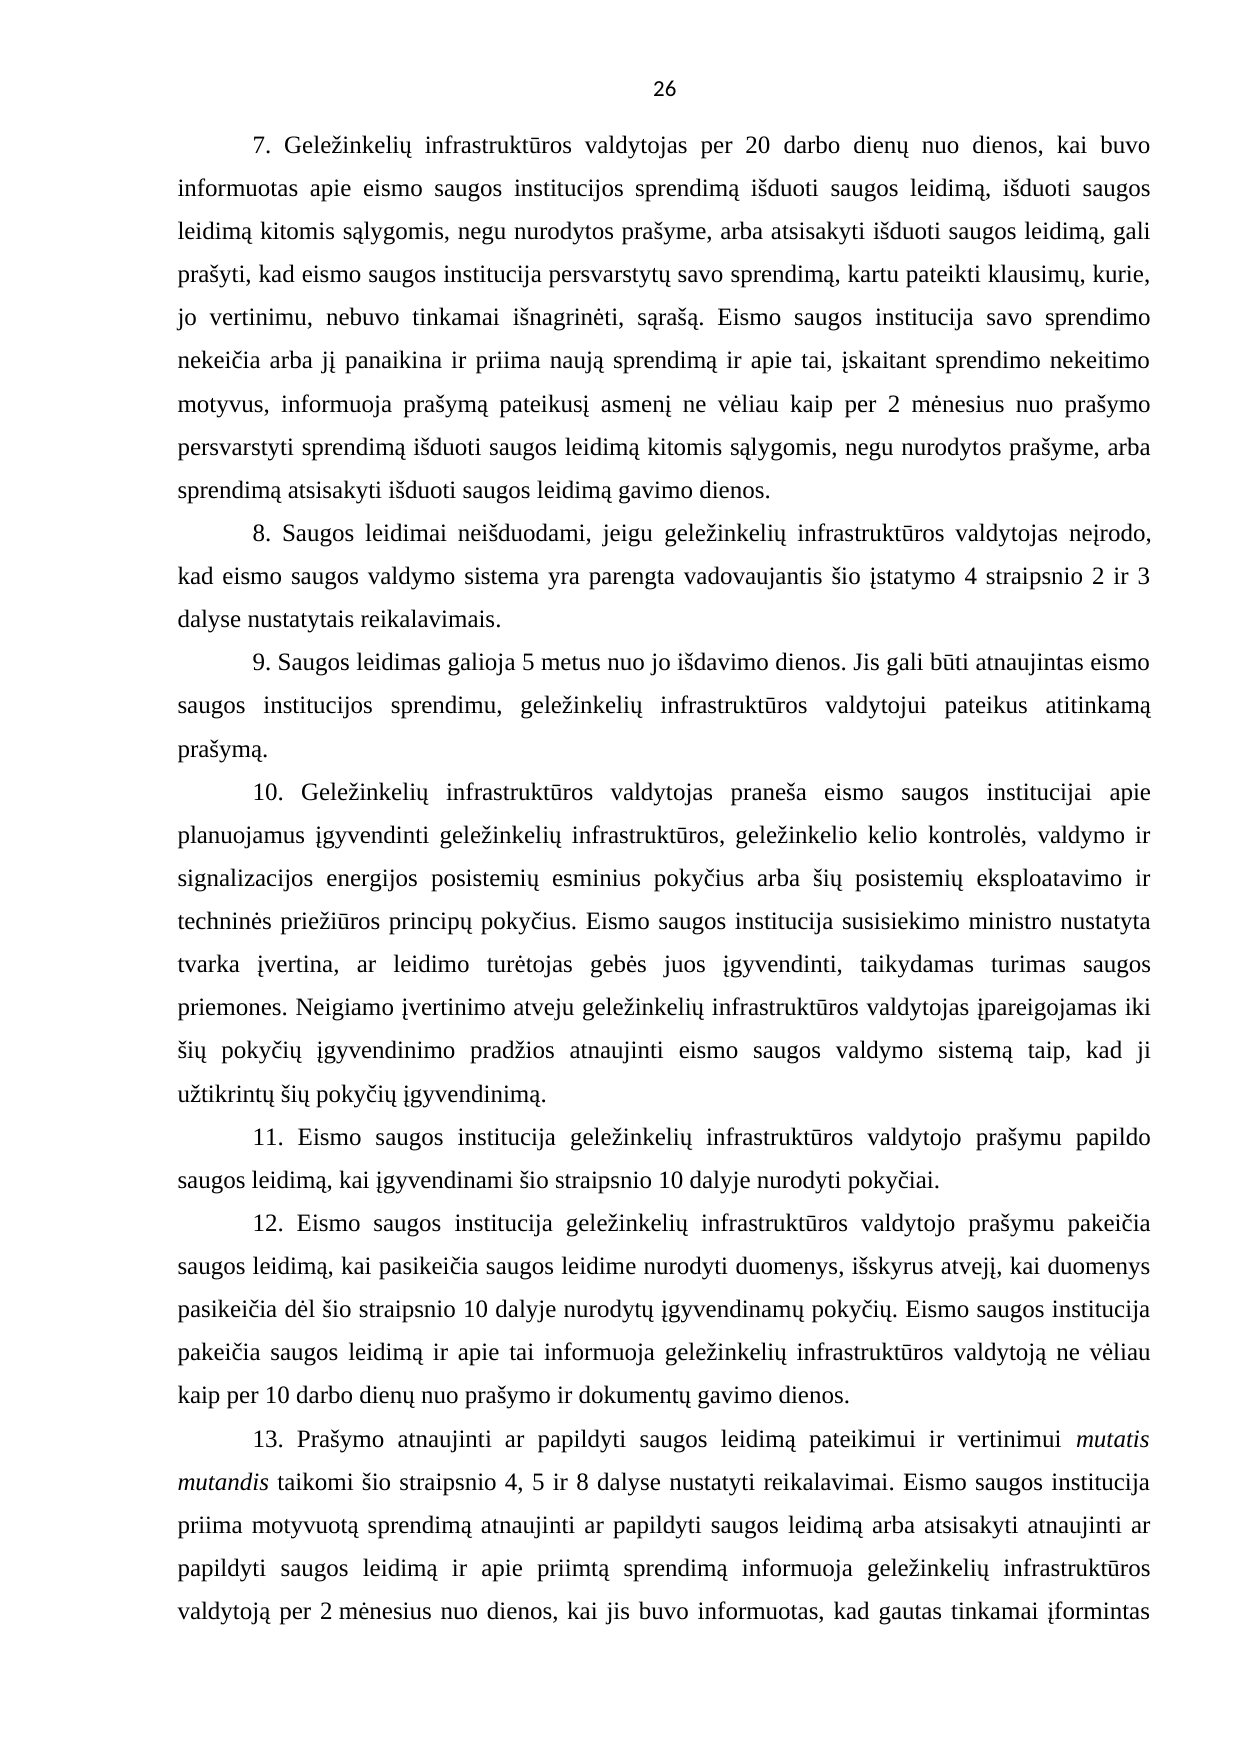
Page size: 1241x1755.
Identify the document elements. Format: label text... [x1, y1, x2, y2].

text 10. Geležinkelių infrastruktūros valdytojas praneša eismo saugos institucijai apie planuojamus įgyvendinti geležinkelių infrastruktūros, geležinkelio kelio kontrolės, valdymo ir signalizacijos energijos posistemių esminius pokyčius arba šių posistemių eksploatavimo ir techninės priežiūros principų pokyčius. Eismo saugos institucija susisiekimo ministro nustatyta tvarka įvertina, ar leidimo turėtojas gebės juos įgyvendinti, taikydamas turimas saugos priemones. Neigiamo įvertinimo atveju geležinkelių infrastruktūros valdytojas įpareigojamas iki šių pokyčių įgyvendinimo pradžios atnaujinti eismo saugos valdymo sistemą taip, kad ji užtikrintų šių pokyčių įgyvendinimą. [177, 777, 1152, 1107]
text 7. Geležinkelių infrastruktūros valdytojas per 20 darbo dienų nuo dienos, kai buvo informuotas apie eismo saugos institucijos sprendimą išduoti saugos leidimą, išduoti saugos leidimą kitomis sąlygomis, negu nurodytos prašyme, arba atsisakyti išduoti saugos leidimą, gali prašyti, kad eismo saugos institucija persvarstytų savo sprendimą, kartu pateikti klausimų, kurie, jo vertinimu, nebuvo tinkamai išnagrinėti, sąrašą. Eismo saugos institucija savo sprendimo nekeičia arba jį panaikina ir priima naują sprendimą ir apie tai, įskaitant sprendimo nekeitimo motyvus, informuoja prašymą pateikusį asmenį ne vėliau kaip per 2 mėnesius nuo prašymo persvarstyti sprendimą išduoti saugos leidimą kitomis sąlygomis, negu nurodytos prašyme, arba sprendimą atsisakyti išduoti saugos leidimą gavimo dienos. [177, 130, 1152, 504]
text 9. Saugos leidimas galioja 5 metus nuo jo išdavimo dienos. Jis gali būti atnaujintas eismo saugos institucijos sprendimu, geležinkelių infrastruktūros valdytojui pateikus atitinkamą prašymą. [177, 647, 1152, 762]
text 11. Eismo saugos institucija geležinkelių infrastruktūros valdytojo prašymu papildo saugos leidimą, kai įgyvendinami šio straipsnio 10 dalyje nurodyti pokyčiai. [177, 1122, 1152, 1194]
text 12. Eismo saugos institucija geležinkelių infrastruktūros valdytojo prašymu pakeičia saugos leidimą, kai pasikeičia saugos leidime nurodyti duomenys, išskyrus atvejį, kai duomenys pasikeičia dėl šio straipsnio 10 dalyje nurodytų įgyvendinamų pokyčių. Eismo saugos institucija pakeičia saugos leidimą ir apie tai informuoja geležinkelių infrastruktūros valdytoją ne vėliau kaip per 10 darbo dienų nuo prašymo ir dokumentų gavimo dienos. [177, 1208, 1152, 1409]
text 8. Saugos leidimai neišduodami, jeigu geležinkelių infrastruktūros valdytojas neįrodo, kad eismo saugos valdymo sistema yra parengta vadovaujantis šio įstatymo 4 straipsnio 2 ir 3 dalyse nustatytais reikalavimais. [177, 518, 1152, 633]
text 13. Prašymo atnaujinti ar papildyti saugos leidimą pateikimui ir vertinimui mutatis mutandis taikomi šio straipsnio 4, 5 ir 8 dalyse nustatyti reikalavimai. Eismo saugos institucija priima motyvuotą sprendimą atnaujinti ar papildyti saugos leidimą arba atsisakyti atnaujinti ar papildyti saugos leidimą ir apie priimtą sprendimą informuoja geležinkelių infrastruktūros valdytoją per 2 mėnesius nuo dienos, kai jis buvo informuotas, kad gautas tinkamai įformintas [177, 1424, 1152, 1625]
